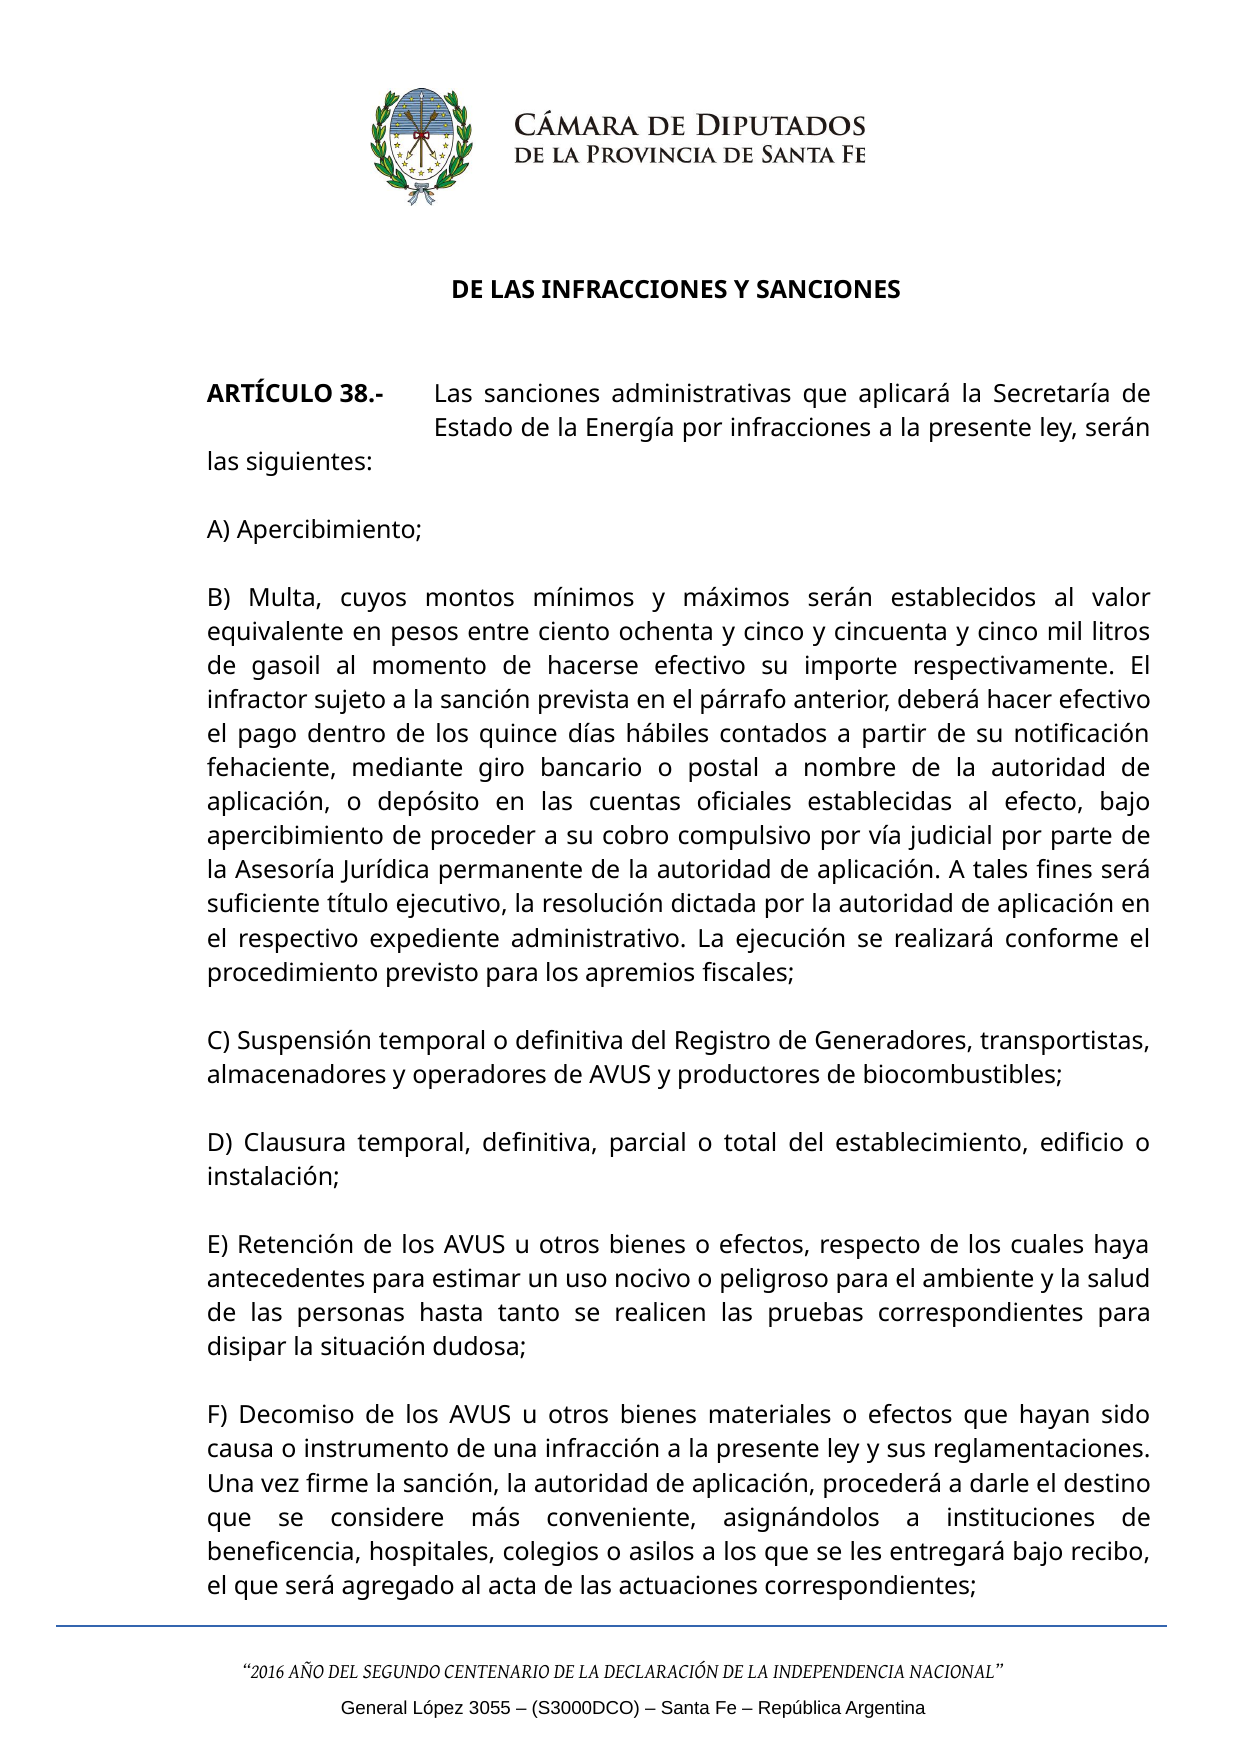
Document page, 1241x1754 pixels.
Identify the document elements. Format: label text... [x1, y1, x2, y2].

text DE LAS INFRACCIONES Y SANCIONES [207, 272, 1152, 306]
text F) Decomiso de los AVUS u otros bienes materiales o efectos que hayan sido causa o instrumento de una infracción a la presente ley y sus reglamentaciones. Una vez firme la sanción, la autoridad de aplicación, procederá a darle el destino que se considere más conveniente, asignándolos a instituciones de beneficencia, hospitales, colegios o asilos a los que se les entregará bajo recibo, el que será agregado al acta de las actuaciones correspondientes; [207, 1397, 1152, 1601]
table_header ARTÍCULO 38.- [207, 375, 433, 425]
text Las sanciones administrativas que aplicará la Secretaría de Estado de la Energía por infracciones a la presente ley, serán las siguientes: [207, 375, 1152, 477]
text B) Multa, cuyos montos mínimos y máximos serán establecidos al valor equivalente en pesos entre ciento ochenta y cinco y cincuenta y cinco mil litros de gasoil al momento de hacerse efectivo su importe respectivamente. El infractor sujeto a la sanción prevista en el párrafo anterior, deberá hacer efectivo el pago dentro de los quince días hábiles contados a partir de su notificación fehaciente, mediante giro bancario o postal a nombre de la autoridad de aplicación, o depósito en las cuentas oficiales establecidas al efecto, bajo apercibimiento de proceder a su cobro compulsivo por vía judicial por parte de la Asesoría Jurídica permanente de la autoridad de aplicación. A tales fines será suﬁciente título ejecutivo, la resolución dictada por la autoridad de aplicación en el respectivo expediente administrativo. La ejecución se realizará conforme el procedimiento previsto para los apremios ﬁscales; [207, 579, 1152, 988]
text C) Suspensión temporal o definitiva del Registro de Generadores, transportistas, almacenadores y operadores de AVUS y productores de biocombustibles; [207, 1022, 1152, 1091]
picture [370, 88, 866, 210]
text E) Retención de los AVUS u otros bienes o efectos, respecto de los cuales haya antecedentes para estimar un uso nocivo o peligroso para el ambiente y la salud de las personas hasta tanto se realicen las pruebas correspondientes para disipar la situación dudosa; [207, 1227, 1152, 1363]
text D) Clausura temporal, deﬁnitiva, parcial o total del establecimiento, edificio o instalación; [207, 1124, 1152, 1193]
text A) Apercibimiento; [207, 511, 1152, 546]
